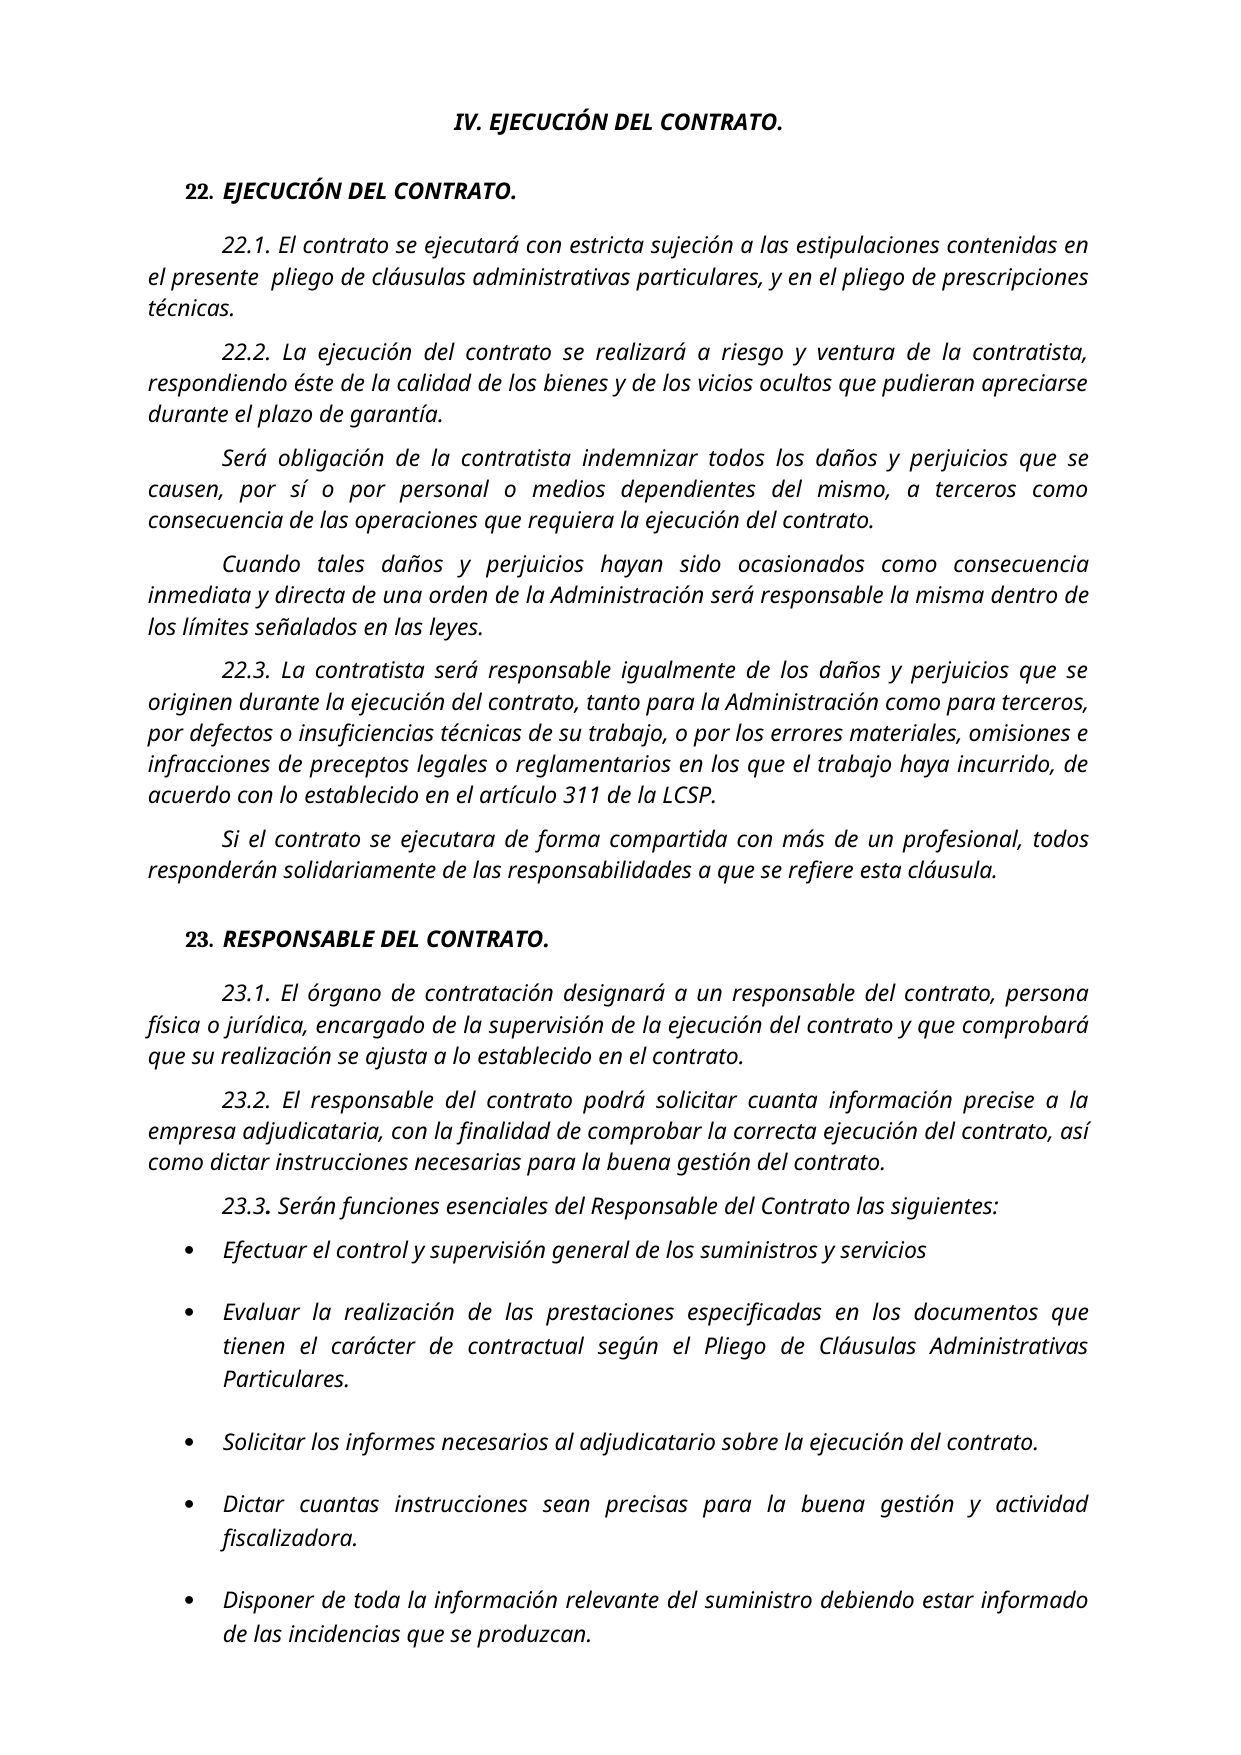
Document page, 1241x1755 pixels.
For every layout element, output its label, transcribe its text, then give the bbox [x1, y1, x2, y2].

list EJECUCIÓN DEL CONTRATO. [185, 175, 1093, 206]
list Evaluar la realización de las prestaciones especificadas en los documentos que tienen el carácter de contractual según el Pliego de Cláusulas Administrativas Particulares. [185, 1296, 1093, 1394]
list Efectuar el control y supervisión general de los suministros y servicios [185, 1234, 1093, 1265]
list RESPONSABLE DEL CONTRATO. [185, 923, 1093, 954]
text 23.3. Serán funciones esenciales del Responsable del Contrato las siguientes: [148, 1190, 1093, 1221]
text 22.2. La ejecución del contrato se realizará a riesgo y ventura de la contratista, respondiendo éste de la calidad de los bienes y de los vicios ocultos que pudieran apreciarse durante el plazo de garantía. [148, 336, 1093, 429]
list Solicitar los informes necesarios al adjudicatario sobre la ejecución del contrato. [185, 1426, 1093, 1457]
text 23.1. El órgano de contratación designará a un responsable del contrato, persona física o jurídica, encargado de la supervisión de la ejecución del contrato y que comprobará que su realización se ajusta a lo establecido en el contrato. [148, 977, 1093, 1071]
text IV. EJECUCIÓN DEL CONTRATO. [148, 106, 1093, 138]
text Será obligación de la contratista indemnizar todos los daños y perjuicios que se causen, por sí o por personal o medios dependientes del mismo, a terceros como consecuencia de las operaciones que requiera la ejecución del contrato. [148, 442, 1093, 536]
text 23.2. El responsable del contrato podrá solicitar cuanta información precise a la empresa adjudicataria, con la finalidad de comprobar la correcta ejecución del contrato, así como dictar instrucciones necesarias para la buena gestión del contrato. [148, 1084, 1093, 1177]
list Dictar cuantas instrucciones sean precisas para la buena gestión y actividad fiscalizadora. [185, 1488, 1093, 1553]
text Si el contrato se ejecutara de forma compartida con más de un profesional, todos responderán solidariamente de las responsabilidades a que se refiere esta cláusula. [148, 823, 1093, 886]
list Disponer de toda la información relevante del suministro debiendo estar informado de las incidencias que se produzcan. [185, 1584, 1093, 1649]
text 22.1. El contrato se ejecutará con estricta sujeción a las estipulaciones contenidas en el presente pliego de cláusulas administrativas particulares, y en el pliego de prescripciones técnicas. [148, 229, 1093, 323]
text 22.3. La contratista será responsable igualmente de los daños y perjuicios que se originen durante la ejecución del contrato, tanto para la Administración como para terceros, por defectos o insuficiencias técnicas de su trabajo, o por los errores materiales, omisiones e infracciones de preceptos legales o reglamentarios en los que el trabajo haya incurrido, de acuerdo con lo establecido en el artículo 311 de la LCSP. [148, 654, 1093, 811]
text Cuando tales daños y perjuicios hayan sido ocasionados como consecuencia inmediata y directa de una orden de la Administración será responsable la misma dentro de los límites señalados en las leyes. [148, 548, 1093, 642]
